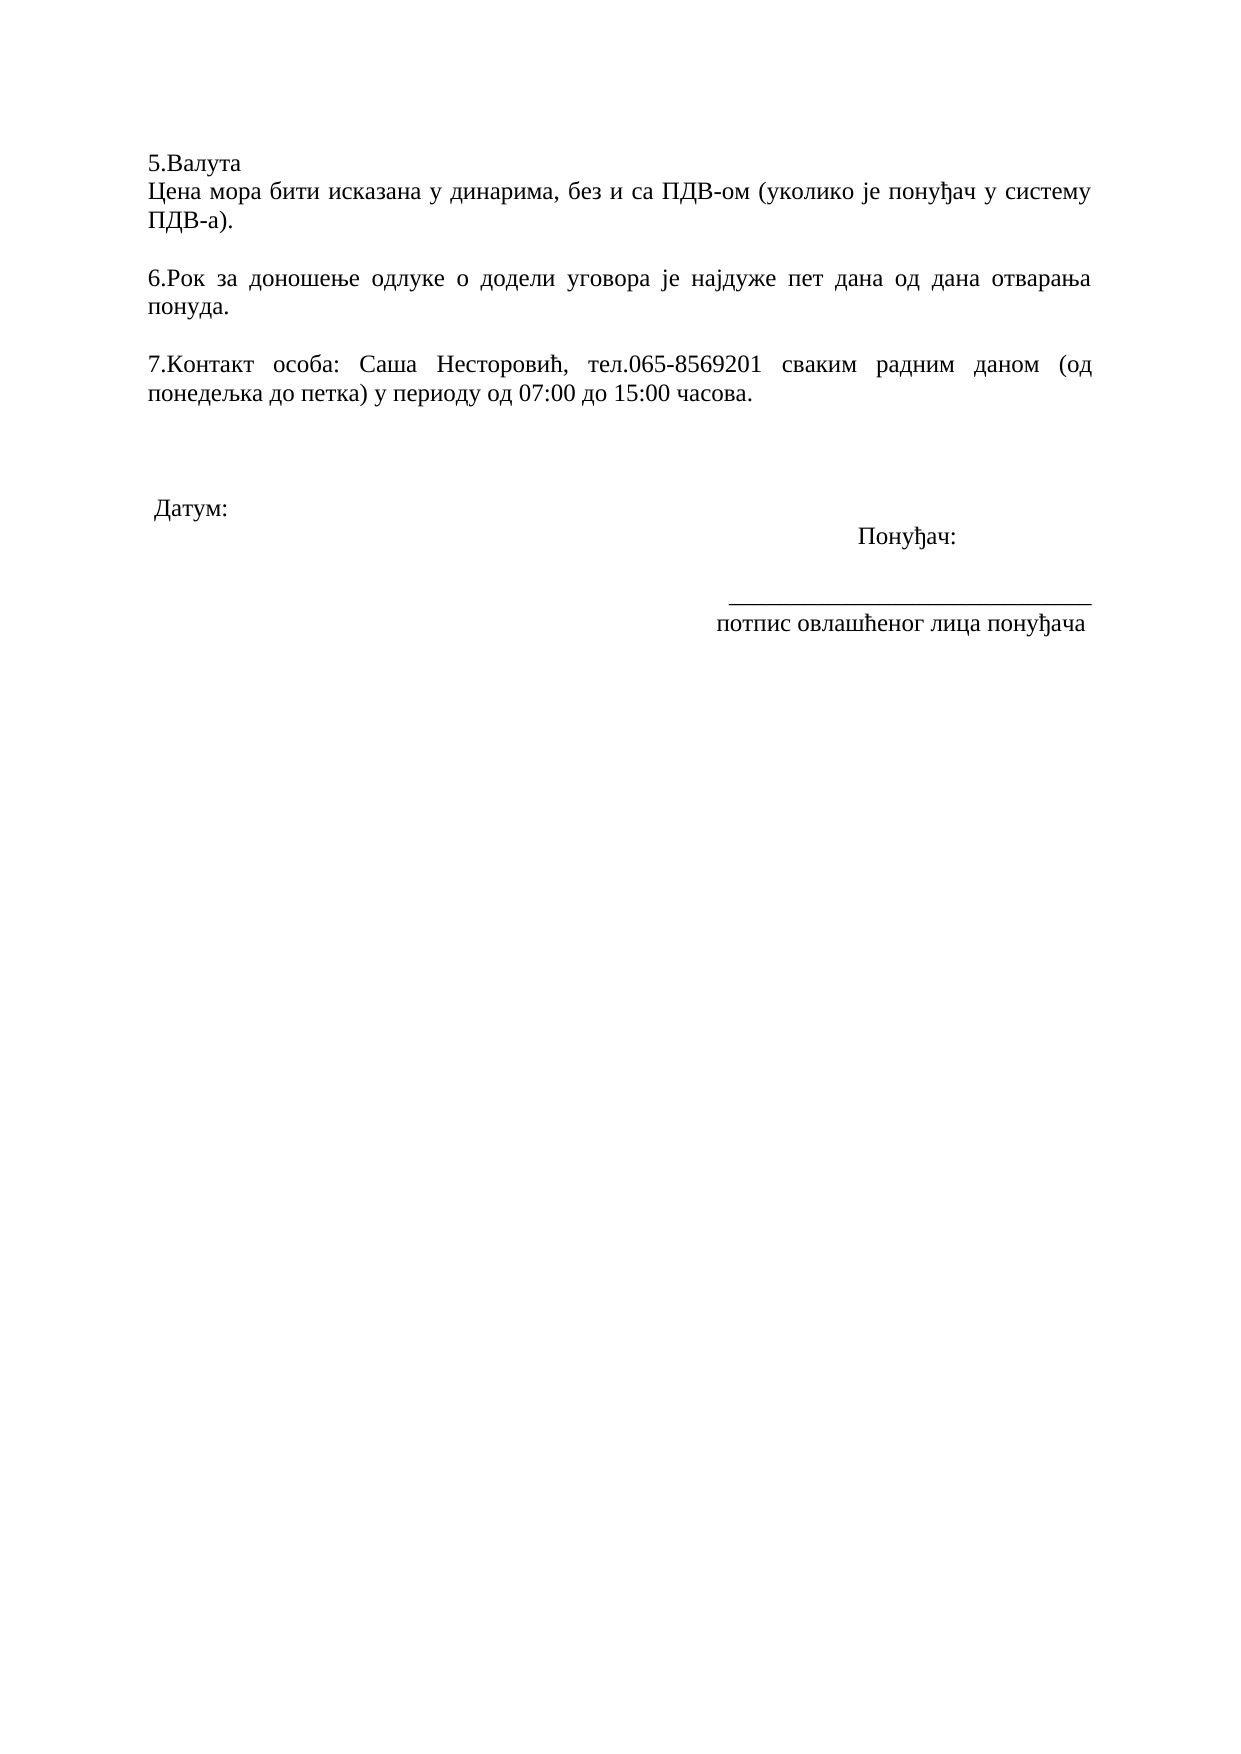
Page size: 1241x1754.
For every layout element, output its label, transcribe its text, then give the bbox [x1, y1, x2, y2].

text Цена мора бити исказана у динарима, без и са ПДВ-ом (уколико је понуђач у систему ПДВ-а). [148, 176, 1093, 234]
text Датум: Понуђач: [148, 493, 1093, 550]
text потпис овлашћеног лица понуђача [148, 608, 1093, 636]
text 6.Рок за доношење одлуке о додели уговора је најдуже пет дана од дана отварања понуда. [148, 263, 1093, 320]
text 7.Контакт особа: Саша Несторовић, тел.065-8569201 сваким радним даном (од понедељка до петка) у периоду од 07:00 до 15:00 часова. [148, 349, 1093, 406]
text _____________________________ [148, 579, 1093, 608]
text 5.Валута [148, 148, 1093, 176]
